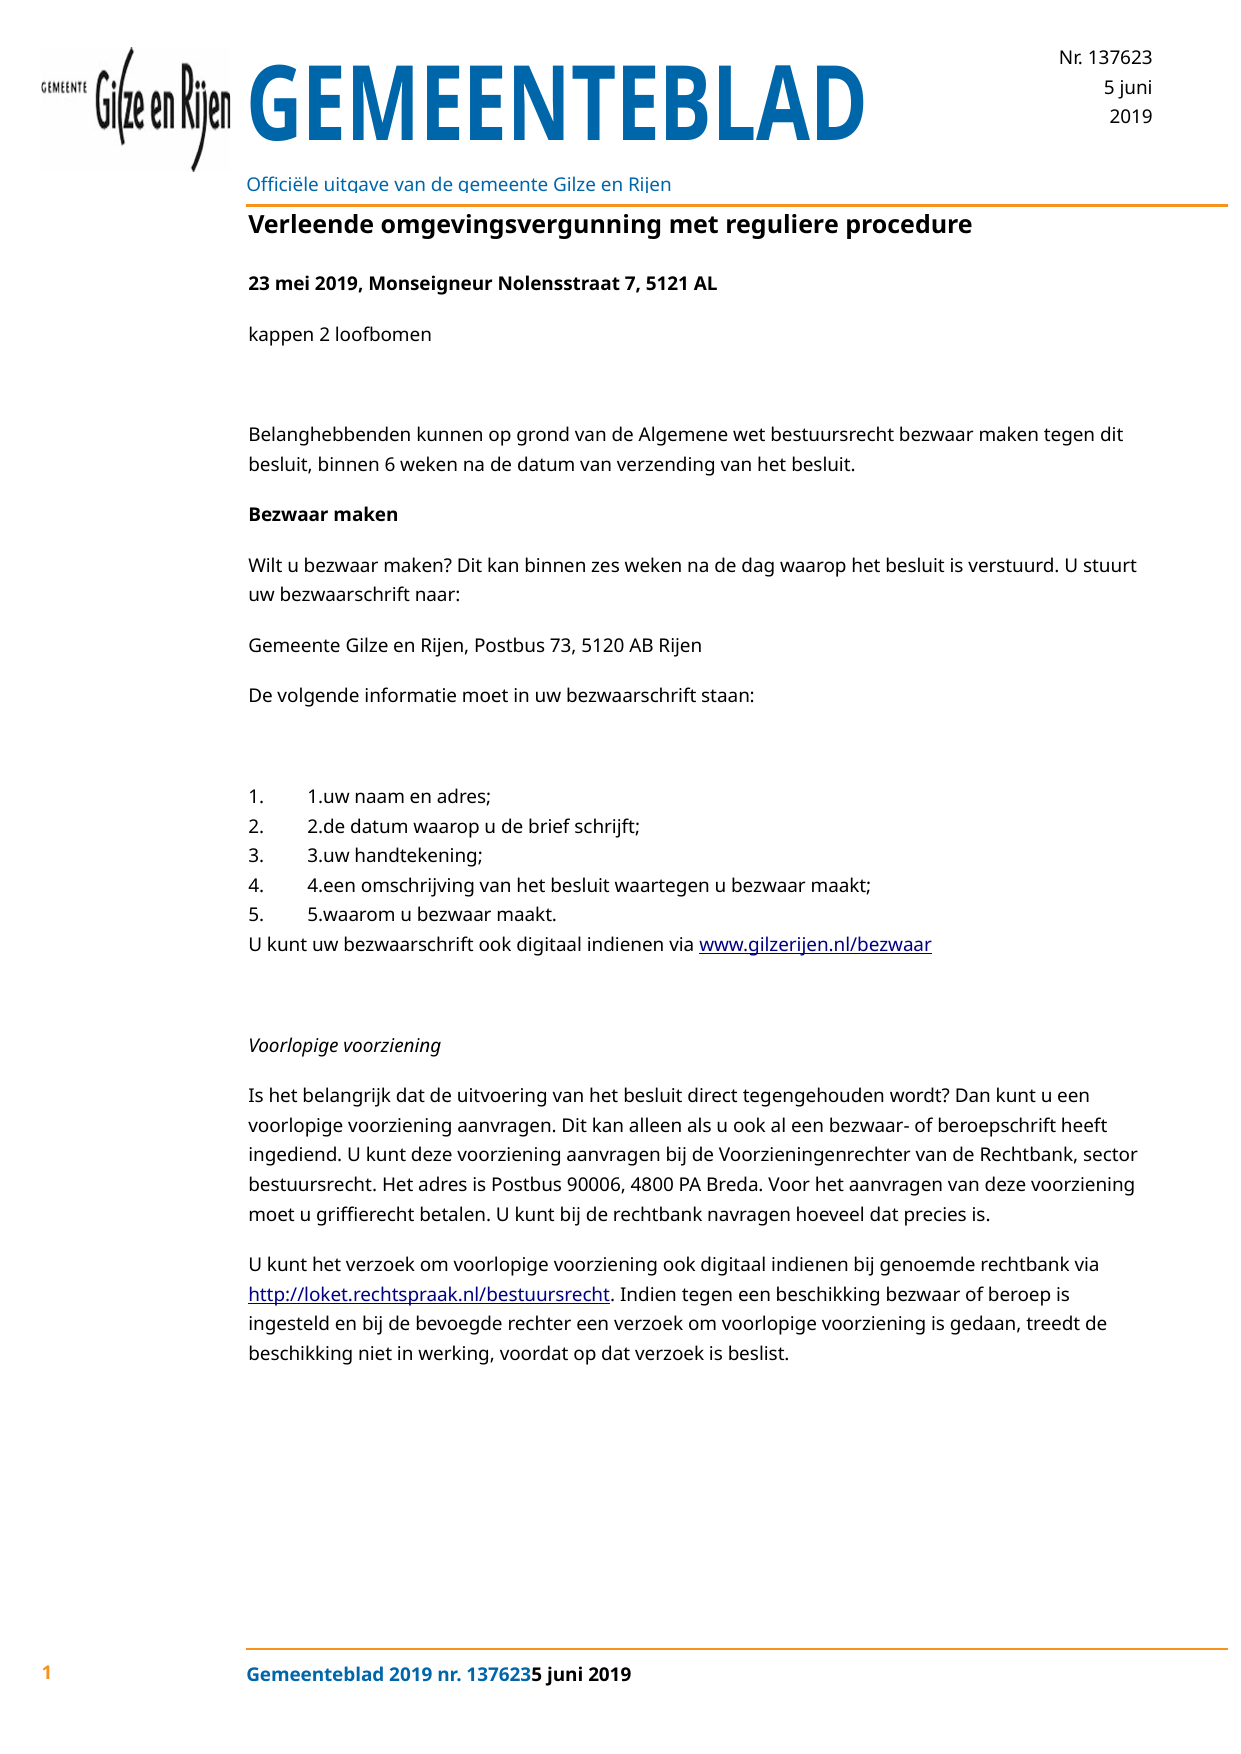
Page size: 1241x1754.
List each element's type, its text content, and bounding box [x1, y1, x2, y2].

text Bezwaar maken [248, 502, 1152, 527]
list 4.een omschrijving van het besluit waartegen u bezwaar maakt; [248, 872, 1152, 898]
text Gemeente Gilze en Rijen, Postbus 73, 5120 AB Rijen [248, 632, 1152, 658]
list 5.waarom u bezwaar maakt. [248, 902, 1152, 927]
text 23 mei 2019, Monseigneur Nolensstraat 7, 5121 AL [248, 270, 1152, 296]
list 1.uw naam en adres; [248, 783, 1152, 809]
text Is het belangrijk dat de uitvoering van het besluit direct tegengehouden wordt? Dan kunt u een voorlopige voorziening aanvragen. Dit kan alleen als u ook al een bezwaar- of beroepschrift heeft ingediend. U kunt deze voorziening aanvragen bij de Voorzieningenrechter van de Rechtbank, sector bestuursrecht. Het adres is Postbus 90006, 4800 PA Breda. Voor het aanvragen van deze voorziening moet u griffierecht betalen. U kunt bij de rechtbank navragen hoeveel dat precies is. [248, 1082, 1152, 1226]
list 3.uw handtekening; [248, 842, 1152, 868]
list 2.de datum waarop u de brief schrijft; [248, 813, 1152, 838]
text Voorlopige voorziening [248, 1032, 1152, 1058]
picture [41, 47, 231, 172]
text Verleende omgevingsvergunning met reguliere procedure [248, 207, 1152, 241]
text U kunt het verzoek om voorlopige voorziening ook digitaal indienen bij genoemde rechtbank via http://loket.rechtspraak.nl/bestuursrecht. Indien tegen een beschikking bezwaar of beroep is ingesteld en bij de bevoegde rechter een verzoek om voorlopige voorziening is gedaan, treedt de beschikking niet in werking, voordat op dat verzoek is beslist. [248, 1251, 1152, 1366]
text Belanghebbenden kunnen op grond van de Algemene wet bestuursrecht bezwaar maken tegen dit besluit, binnen 6 weken na de datum van verzending van het besluit. [248, 422, 1152, 477]
text Wilt u bezwaar maken? Dit kan binnen zes weken na de dag waarop het besluit is verstuurd. U stuurt uw bezwaarschrift naar: [248, 552, 1152, 607]
text De volgende informatie moet in uw bezwaarschrift staan: [248, 682, 1152, 708]
text kappen 2 loofbomen [248, 321, 1152, 346]
text U kunt uw bezwaarschrift ook digitaal indienen via www.gilzerijen.nl/bezwaar [248, 931, 1152, 957]
